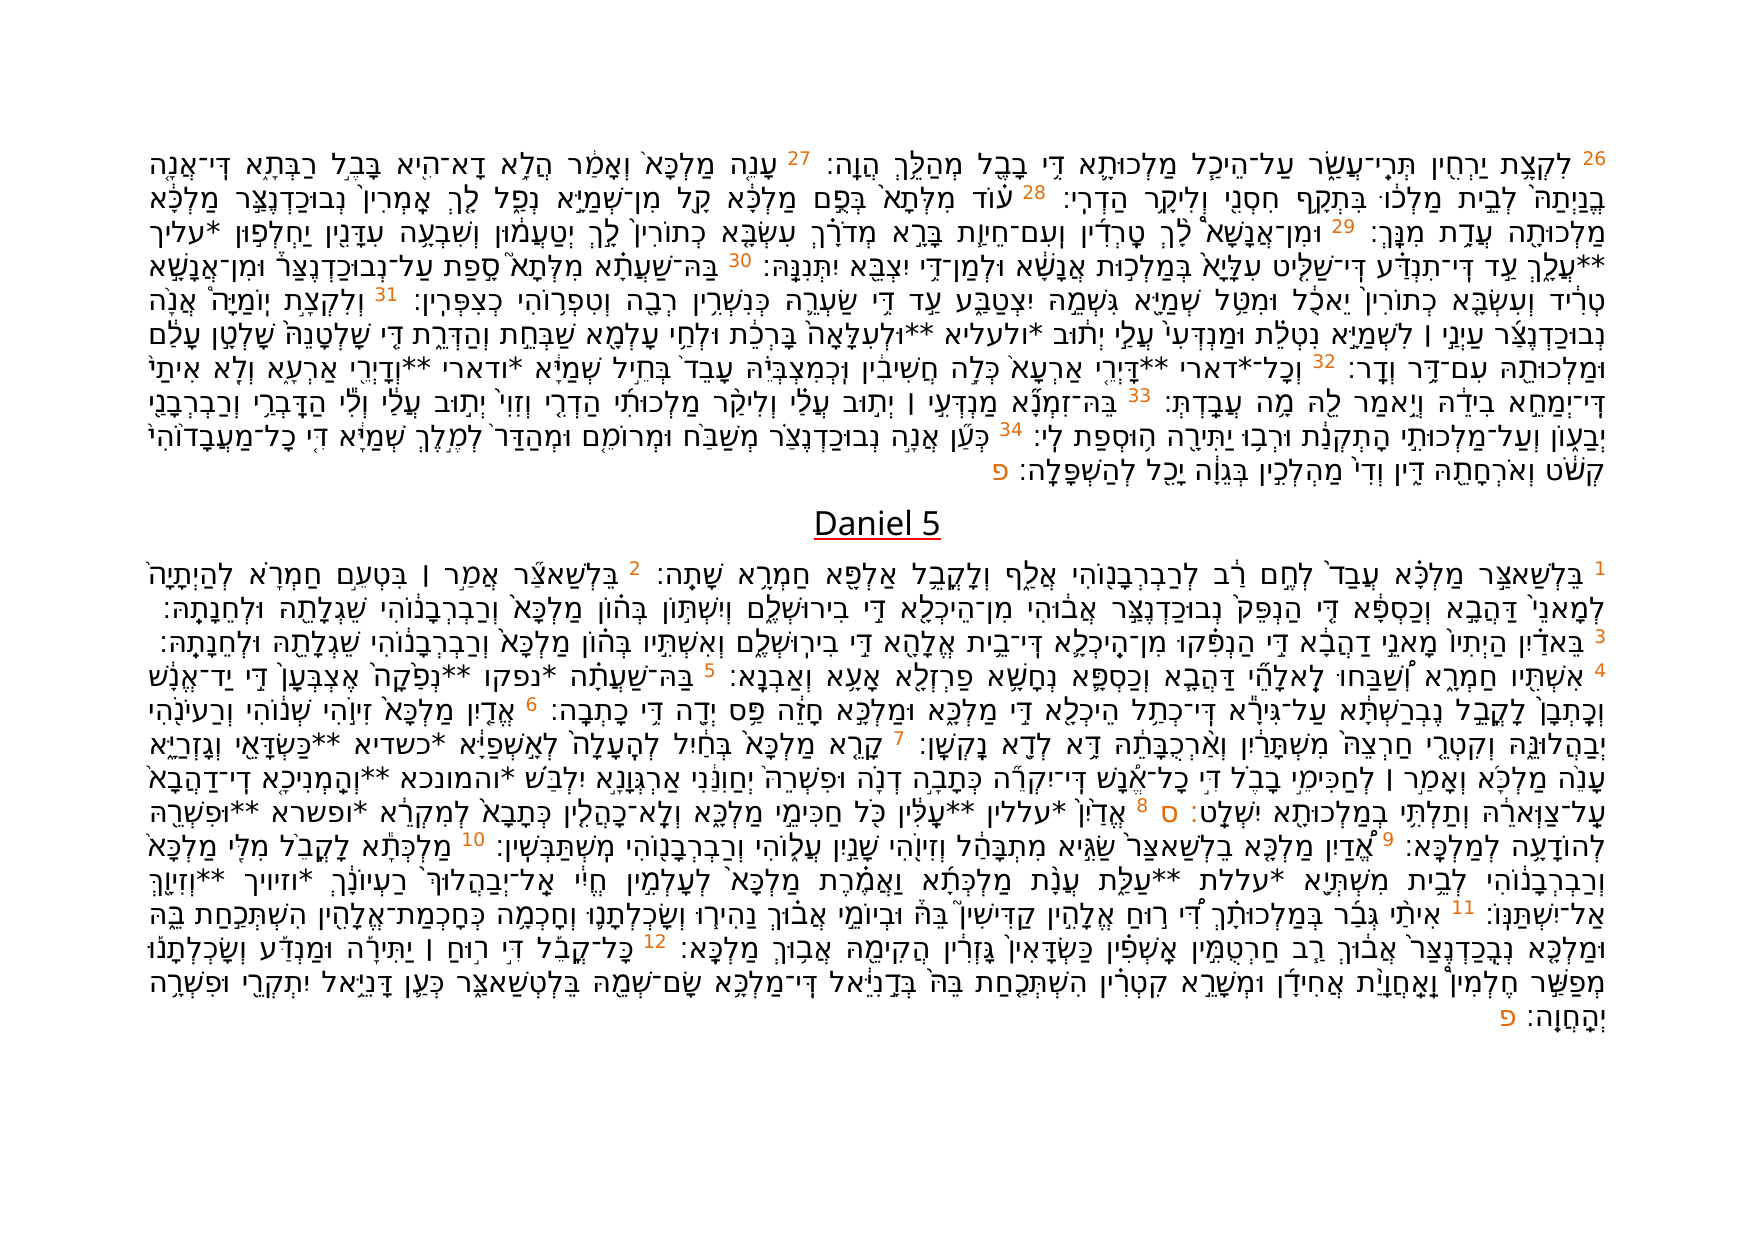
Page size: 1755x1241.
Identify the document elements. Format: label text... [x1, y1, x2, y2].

text Daniel 5 [148, 500, 1606, 545]
text 1 בֵּלְשַׁאצַּ֣ר מַלְכָּ֗א עֲבַד֙ לְחֶ֣ם רַ֔ב לְרַבְרְבָנ֖וֹהִי אֲלַ֑ף וְלָקֳבֵ֥ל אַלְפָּ֖א חַמְרָ֥א שָׁתֵֽה׃ 2 בֵּלְשַׁאצַּ֞ר אֲמַ֣ר ׀ בִּטְעֵ֣ם חַמְרָ֗א לְהַיְתָיָה֙ לְמָאנֵי֙ דַּהֲבָ֣א וְכַסְפָּ֔א דִּ֤י הַנְפֵּק֙ נְבוּכַדְנֶצַּ֣ר אֲב֔וּהִי מִן־הֵיכְלָ֖א דִּ֣י בִירוּשְׁלֶ֑ם וְיִשְׁתּ֣וֹן בְּה֗וֹן מַלְכָּא֙ וְרַבְרְבָנ֔וֹהִי שֵׁגְלָתֵ֖הּ וּלְחֵנָתֵֽהּ׃ ‬‬3 בֵּאדַ֗יִן הַיְתִיו֙ מָאנֵ֣י דַהֲבָ֔א דִּ֣י הַנְפִּ֗קוּ מִן־הֵֽיכְלָ֛א דִּֽי־בֵ֥ית אֱלָהָ֖א דִּ֣י בִירֽוּשְׁלֶ֑ם וְאִשְׁתִּ֣יו בְּה֗וֹן מַלְכָּא֙ וְרַבְרְבָנ֔וֹהִי שֵׁגְלָתֵ֖הּ וּלְחֵנָתֵֽהּ׃ ‬‬4 אִשְׁתִּ֖יו חַמְרָ֑א וְ֠שַׁבַּחוּ לֵֽאלָהֵ֞י דַּהֲבָ֧א וְכַסְפָּ֛א נְחָשָׁ֥א פַרְזְלָ֖א אָעָ֥א וְאַבְנָֽא׃ ‬‬5 בַּהּ־שַׁעֲתָ֗ה *נפקו **נְפַ֙קָה֙ אֶצְבְּעָן֙ דִּ֣י יַד־אֱנָ֔שׁ וְכָֽתְבָן֙ לָקֳבֵ֣ל נֶבְרַשְׁתָּ֔א עַל־גִּירָ֕א דִּֽי־כְתַ֥ל הֵיכְלָ֖א דִּ֣י מַלְכָּ֑א וּמַלְכָּ֣א חָזֵ֔ה פַּ֥ס יְדָ֖ה דִּ֥י כָתְבָֽה׃ ‬‬6 אֱדַ֤יִן מַלְכָּא֙ זִיוֺ֣הִי שְׁנ֔וֹהִי וְרַעיֹנֹ֖הִי יְבַהֲלוּנֵּ֑הּ וְקִטְרֵ֤י חַרְצֵהּ֙ מִשְׁתָּרַ֔יִן וְאַ֨רְכֻבָּתֵ֔הּ דָּ֥א לְדָ֖א נָֽקְשָֽׁן׃ ‬‬7 קָרֵ֤א מַלְכָּא֙ בְּחַ֔יִל לְהֶֽעָלָה֙ לְאָ֣שְׁפַיָּ֔א *כשדיא **כַּשְׂדָּאֵ֖י וְגָזְרַיָּ֑א עָנֵ֨ה מַלְכָּ֜א וְאָמַ֣ר ׀ לְחַכִּימֵ֣י בָבֶ֗ל דִּ֣י כָל־אֱ֠נָשׁ דִּֽי־יִקְרֵ֞ה כְּתָבָ֣ה דְנָ֗ה וּפִשְׁרֵהּ֙ יְחַוִנַּ֔נִי אַרְגְּוָנָ֣א יִלְבַּ֗שׁ *והמונכא **וְהַֽמְנִיכָ֤א דִֽי־דַהֲבָא֙ עַֽל־צַוְּארֵ֔הּ וְתַלְתִּ֥י בְמַלְכוּתָ֖א יִשְׁלַֽט׃ ס ‬‬8 אֱדַ֙יִן֙ *עללין **עֽ͏ָלִּ֔ין כֹּ֖ל חַכִּימֵ֣י מַלְכָּ֑א וְלָֽא־כָהֲלִ֤ין כְּתָבָא֙ לְמִקְרֵ֔א *ופשרא **וּפִשְׁרֵ֖הּ לְהוֹדָעָ֥ה לְמַלְכָּֽא׃ ‬‬9 אֱ֠דַיִן מַלְכָּ֤א בֵלְשַׁאצַּר֙ שַׂגִּ֣יא מִתְבָּהַ֔ל וְזִיוֺ֖הִי שָׁנַ֣יִן עֲל֑וֹהִי וְרַבְרְבָנ֖וֹהִי מִֽשְׁתַּבְּשִֽׁין׃ ‬‬10 מַלְכְּתָ֕א לָקֳבֵ֨ל מִלֵּ֤י מַלְכָּא֙ וְרַבְרְבָנ֔וֹהִי לְבֵ֥ית מִשְׁתְּיָ֖א *עללת **עַלַּ֑ת עֲנָ֨ת מַלְכְּתָ֜א וַאֲמֶ֗רֶת מַלְכָּא֙ לְעָלְמִ֣ין חֱיִ֔י אַֽל־יְבַהֲלוּךְ֙ רַעְיוֹנָ֔ךְ *וזיויך **וְזִיוָ֖ךְּ אַל־יִשְׁתַּנּֽוֹ׃ ‬‬11 אִיתַ֨י גְּבַ֜ר בְּמַלְכוּתָ֗ךְ דִּ֠י ר֣וּחַ אֱלָהִ֣ין קַדִּישִׁין֮ בֵּהּ֒ וּבְיוֹמֵ֣י אֲב֗וּךְ נַהִיר֧וּ וְשָׂכְלְתָנ֛וּ וְחָכְמָ֥ה כְּחָכְמַת־אֱלָהִ֖ין הִשְׁתְּכַ֣חַת בֵּ֑הּ וּמַלְכָּ֤א נְבֻֽכַדְנֶצַּר֙ אֲב֔וּךְ רַ֧ב חַרְטֻמִּ֣ין אָֽשְׁפִ֗ין כַּשְׂדָּאִין֙ גָּזְרִ֔ין הֲקִימֵ֖הּ אֲב֥וּךְ מַלְכָּֽא׃ ‬‬12 כָּל־קֳבֵ֡ל דִּ֣י ר֣וּחַ ׀ יַתִּירָ֡ה וּמַנְדַּ֡ע וְשָׂכְלְתָנ֡וּ מְפַשַּׁ֣ר חֶלְמִין֩ וַֽאַֽחֲוָיַ֨ת אֲחִידָ֜ן וּמְשָׁרֵ֣א קִטְרִ֗ין הִשְׁתְּכַ֤חַת בֵּהּ֙ בְּדָ֣נִיֵּ֔אל דִּֽי־מַלְכָּ֥א שָׂם־שְׁמֵ֖הּ בֵּלְטְשַׁאצַּ֑ר כְּעַ֛ן דָּנִיֵּ֥אל יִתְקְרֵ֖י וּפִשְׁרָ֥ה יְהַֽחֲוֵֽה׃ פ ‬‬‬‬‬‬‬‬‬‬‬‬‬ [148, 558, 1606, 1033]
text 26 לִקְצָ֥ת יַרְחִ֖ין תְּרֵֽי־עֲשַׂ֑ר עַל־הֵיכַ֧ל מַלְכוּתָ֛א דִּ֥י בָבֶ֖ל מְהַלֵּ֥ךְ הֲוָֽה׃ ‬‬27 עָנֵ֤ה מַלְכָּא֙ וְאָמַ֔ר הֲלָ֥א דָא־הִ֖יא בָּבֶ֣ל רַבְּתָ֑א דִּֽי־אֲנָ֤ה בֱנַיְתַהּ֙ לְבֵ֣ית מַלְכ֔וּ בִּתְקָ֥ף חִסְנִ֖י וְלִיקָ֥ר הַדְרִֽי׃ ‬‬28 ע֗וֹד מִלְּתָא֙ בְּפֻ֣ם מַלְכָּ֔א קָ֖ל מִן־שְׁמַיָּ֣א נְפַ֑ל לָ֤ךְ אָֽמְרִין֙ נְבוּכַדְנֶצַּ֣ר מַלְכָּ֔א מַלְכוּתָ֖ה עֲדָ֥ת מִנָּֽךְ׃ ‬‬29 וּמִן־אֲנָשָׁא֩ לָ֨ךְ טָֽרְדִ֜ין וְֽעִם־חֵיוַ֧ת בָּרָ֣א מְדֹרָ֗ךְ עִשְׂבָּ֤א כְתוֹרִין֙ לָ֣ךְ יְטַעֲמ֔וּן וְשִׁבְעָ֥ה עִדָּנִ֖ין יַחְלְפ֣וּן *עליך **עֲלָ֑ךְ עַ֣ד דִּֽי־תִנְדַּ֗ע דִּֽי־שַׁלִּ֤יט עִלָּיָא֙ בְּמַלְכ֣וּת אֲנָשָׁ֔א וּלְמַן־דִּ֥י יִצְבֵּ֖א יִתְּנִנַּֽהּ׃ ‬‬30 בַּהּ־שַׁעֲתָ֗א מִלְּתָא֮ סָ֣פַת עַל־נְבוּכַדְנֶצַּר֒ וּמִן־אֲנָשָׁ֣א טְרִ֔יד וְעִשְׂבָּ֤א כְתוֹרִין֙ יֵאכֻ֔ל וּמִטַּ֥ל שְׁמַיָּ֖א גִּשְׁמֵ֣הּ יִצְטַבַּ֑ע עַ֣ד דִּ֥י שַׂעְרֵ֛הּ כְּנִשְׁרִ֥ין רְבָ֖ה וְטִפְר֥וֹהִי כְצִפְּרִֽין׃ ‬‬31 וְלִקְצָ֣ת יֽוֹמַיָּה֩ אֲנָ֨ה נְבוּכַדְנֶצַּ֜ר עַיְנַ֣י ׀ לִשְׁמַיָּ֣א נִטְלֵ֗ת וּמַנְדְּעִי֙ עֲלַ֣י יְת֔וּב *ולעליא **וּלְעִלָּאָה֙ בָּרְכֵ֔ת וּלְחַ֥י עָלְמָ֖א שַׁבְּחֵ֣ת וְהַדְּרֵ֑ת דִּ֤י שָׁלְטָנֵהּ֙ שָׁלְטָ֣ן עָלַ֔ם וּמַלְכוּתֵ֖הּ עִם־דָּ֥ר וְדָֽר׃ ‬‬32 וְכָל־*דארי **דָּיְרֵ֤י אַרְעָא֙ כְּלָ֣ה חֲשִׁיבִ֔ין וּֽכְמִצְבְּיֵ֗הּ עָבֵד֙ בְּחֵ֣יל שְׁמַיָּ֔א *ודארי **וְדָיְרֵ֖י אַרְעָ֑א וְלָ֤א אִיתַי֙ דִּֽי־יְמַחֵ֣א בִידֵ֔הּ וְיֵ֥אמַר לֵ֖הּ מָ֥ה עֲבַֽדְתְּ׃ ‬‬33 בֵּהּ־זִמְנָ֞א מַנְדְּעִ֣י ׀ יְת֣וּב עֲלַ֗י וְלִיקַ֨ר מַלְכוּתִ֜י הַדְרִ֤י וְזִוִי֙ יְת֣וּב עֲלַ֔י וְלִ֕י הַדָּֽבְרַ֥י וְרַבְרְבָנַ֖י יְבַע֑וֹן וְעַל־מַלְכוּתִ֣י הָתְקְנַ֔ת וּרְב֥וּ יַתִּירָ֖ה ה֥וּסְפַת לִֽי׃ ‬‬34 כְּעַ֞ן אֲנָ֣ה נְבוּכַדְנֶצַּ֗ר מְשַׁבַּ֨ח וּמְרוֹמֵ֤ם וּמְהַדַּר֙ לְמֶ֣לֶךְ שְׁמַיָּ֔א דִּ֤י כָל־מַעֲבָד֙וֹהִי֙ קְשֹׁ֔ט וְאֹרְחָתֵ֖הּ דִּ֑ין וְדִי֙ מַהְלְכִ֣ין בְּגֵוָ֔ה יָכִ֖ל לְהַשְׁפָּלָֽה׃ פ ‬‬‬‬‬‬‬‬‬‬‬ [148, 148, 1606, 487]
